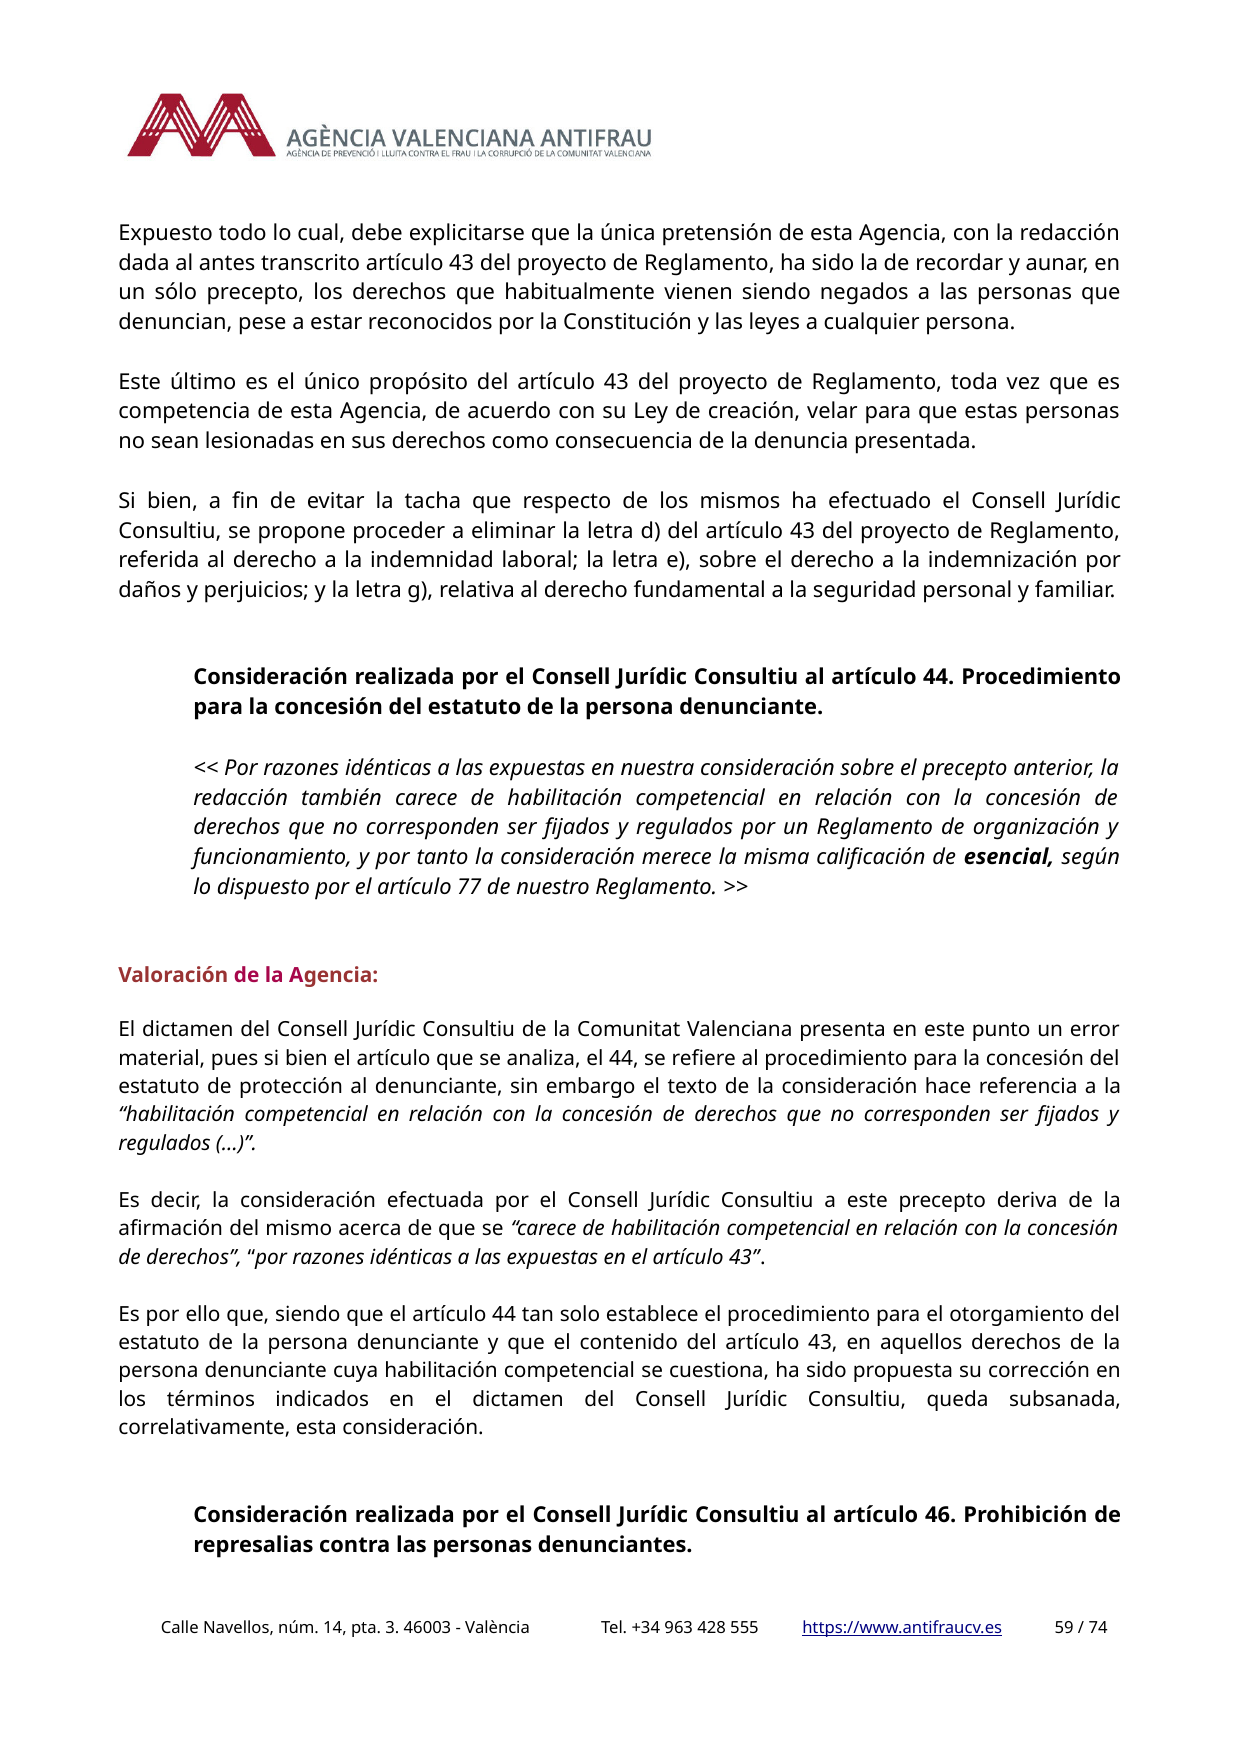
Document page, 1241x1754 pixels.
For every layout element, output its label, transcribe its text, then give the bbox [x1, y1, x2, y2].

text Valoración de la Agencia: [118, 960, 1122, 989]
text Este último es el único propósito del artículo 43 del proyecto de Reglamento, toda vez que es competencia de esta Agencia, de acuerdo con su Ley de creación, velar para que estas personas no sean lesionadas en sus derechos como consecuencia de la denuncia presentada. [118, 366, 1122, 455]
text Es decir, la consideración efectuada por el Consell Jurídic Consultiu a este precepto deriva de la afirmación del mismo acerca de que se “carece de habilitación competencial en relación con la concesión de derechos”, “por razones idénticas a las expuestas en el artículo 43”. [118, 1185, 1122, 1270]
text Si bien, a fin de evitar la tacha que respecto de los mismos ha efectuado el Consell Jurídic Consultiu, se propone proceder a eliminar la letra d) del artículo 43 del proyecto de Reglamento, referida al derecho a la indemnidad laboral; la letra e), sobre el derecho a la indemnización por daños y perjuicios; y la letra g), relativa al derecho fundamental a la seguridad personal y familiar. [118, 485, 1122, 604]
text Consideración realizada por el Consell Jurídic Consultiu al artículo 46. Prohibición de represalias contra las personas denunciantes. [193, 1499, 1122, 1559]
text El dictamen del Consell Jurídic Consultiu de la Comunitat Valenciana presenta en este punto un error material, pues si bien el artículo que se analiza, el 44, se refiere al procedimiento para la concesión del estatuto de protección al denunciante, sin embargo el texto de la consideración hace referencia a la “habilitación competencial en relación con la concesión de derechos que no corresponden ser fijados y regulados (…)”. [118, 1014, 1122, 1156]
text Es por ello que, siendo que el artículo 44 tan solo establece el procedimiento para el otorgamiento del estatuto de la persona denunciante y que el contenido del artículo 43, en aquellos derechos de la persona denunciante cuya habilitación competencial se cuestiona, ha sido propuesta su corrección en los términos indicados en el dictamen del Consell Jurídic Consultiu, queda subsanada, correlativamente, esta consideración. [118, 1299, 1122, 1441]
text << Por razones idénticas a las expuestas en nuestra consideración sobre el precepto anterior, la redacción también carece de habilitación competencial en relación con la concesión de derechos que no corresponden ser fijados y regulados por un Reglamento de organización y funcionamiento, y por tanto la consideración merece la misma calificación de esencial, según lo dispuesto por el artículo 77 de nuestro Reglamento. >> [193, 752, 1122, 901]
text Consideración realizada por el Consell Jurídic Consultiu al artículo 44. Procedimiento para la concesión del estatuto de la persona denunciante. [193, 661, 1122, 721]
text Expuesto todo lo cual, debe explicitarse que la única pretensión de esta Agencia, con la redacción dada al antes transcrito artículo 43 del proyecto de Reglamento, ha sido la de recordar y aunar, en un sólo precepto, los derechos que habitualmente vienen siendo negados a las personas que denuncian, pese a estar reconocidos por la Constitución y las leyes a cualquier persona. [118, 217, 1122, 336]
picture [122, 81, 655, 166]
